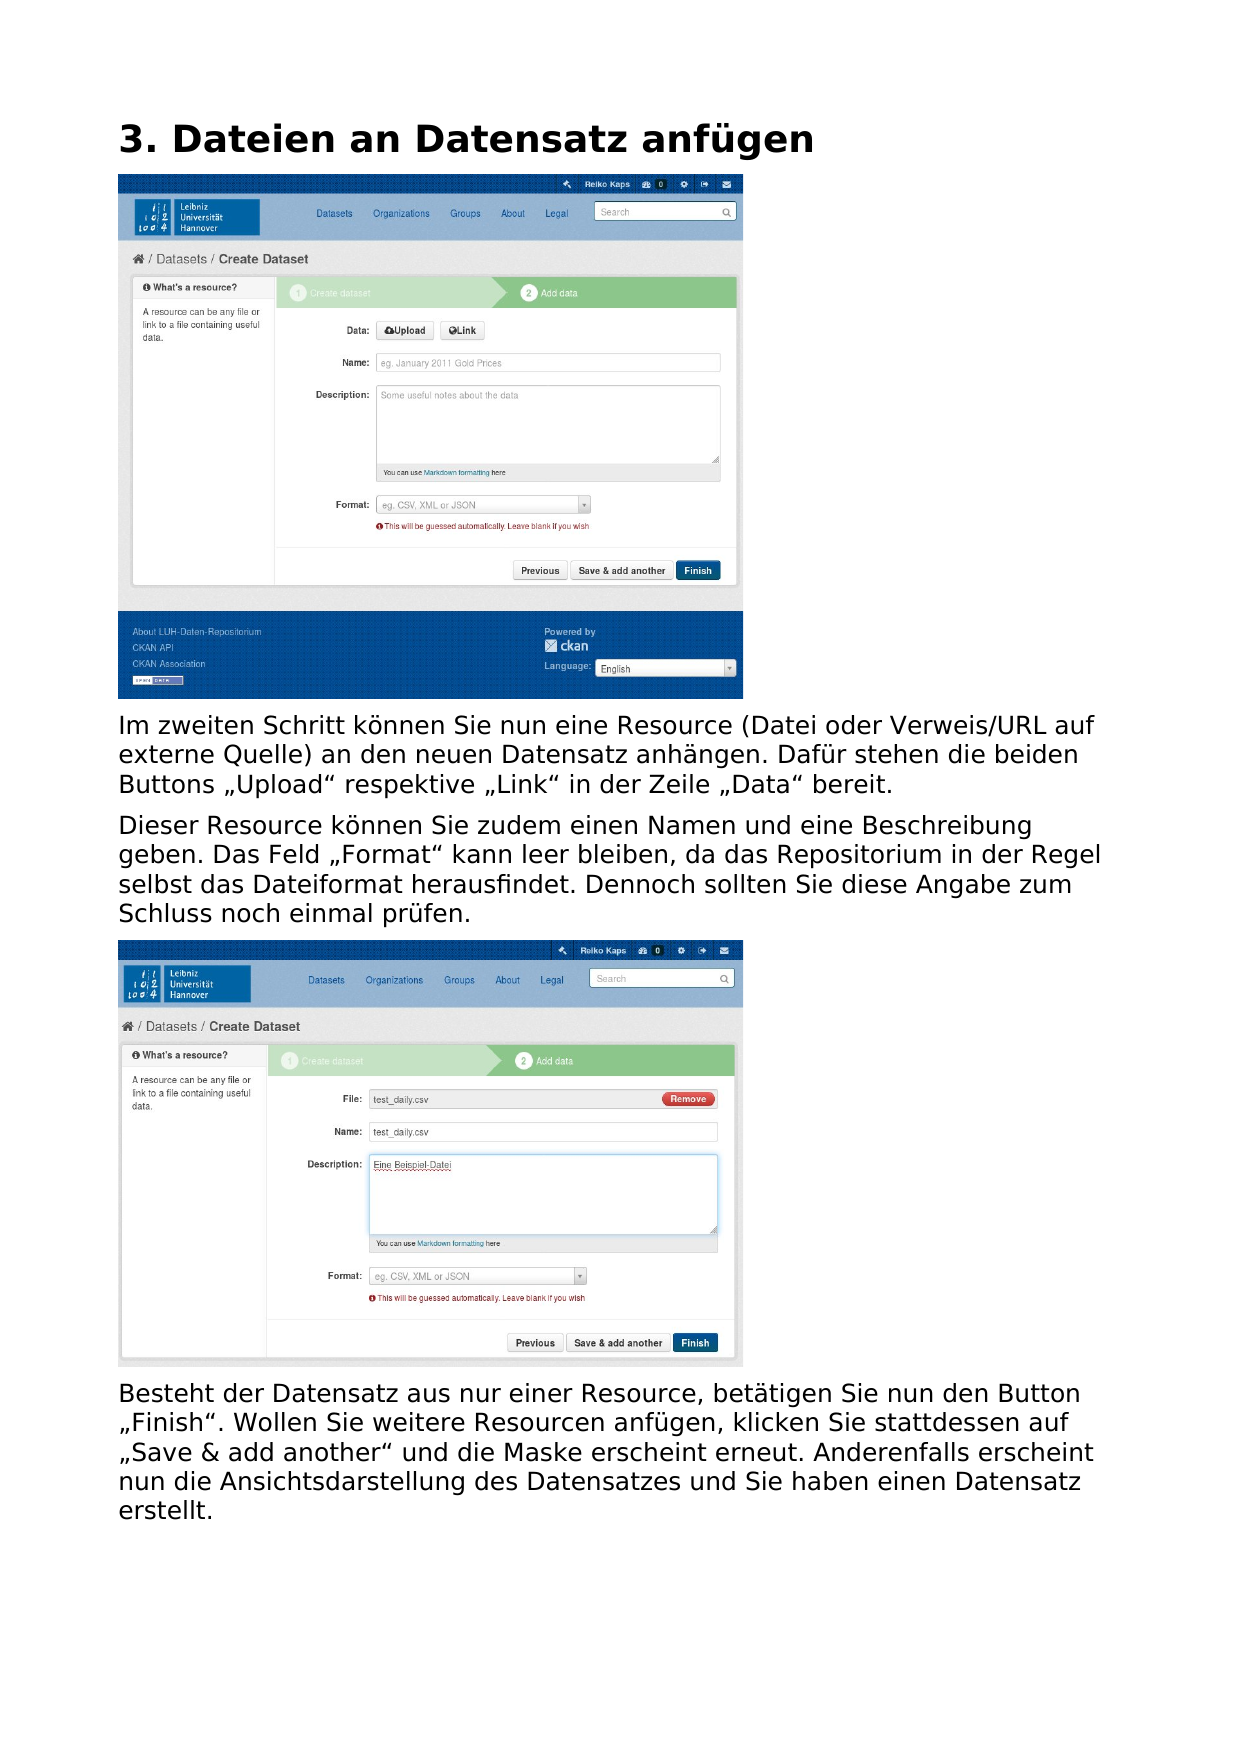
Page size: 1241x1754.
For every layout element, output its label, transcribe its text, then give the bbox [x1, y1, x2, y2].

picture [118, 940, 744, 1367]
text Im zweiten Schritt können Sie nun eine Resource (Datei oder Verweis/URL auf externe Quelle) an den neuen Datensatz anhängen. Dafür stehen die beiden Buttons „Upload“ respektive „Link“ in der Zeile „Data“ bereit. [118, 712, 1122, 799]
subtitle 3. Dateien an Datensatz anfügen [118, 118, 1122, 162]
text Dieser Resource können Sie zudem einen Namen und eine Beschreibung geben. Das Feld „Format“ kann leer bleiben, da das Repositorium in der Regel selbst das Dateiformat herausfindet. Dennoch sollten Sie diese Angabe zum Schluss noch einmal prüfen. [118, 812, 1122, 928]
text Besteht der Datensatz aus nur einer Resource, betätigen Sie nun den Button „Finish“. Wollen Sie weitere Resourcen anfügen, klicken Sie stattdessen auf „Save & add another“ und die Maske erscheint erneut. Anderenfalls erscheint nun die Ansichtsdarstellung des Datensatzes und Sie haben einen Datensatz erstellt. [118, 1379, 1122, 1525]
picture [118, 174, 744, 699]
